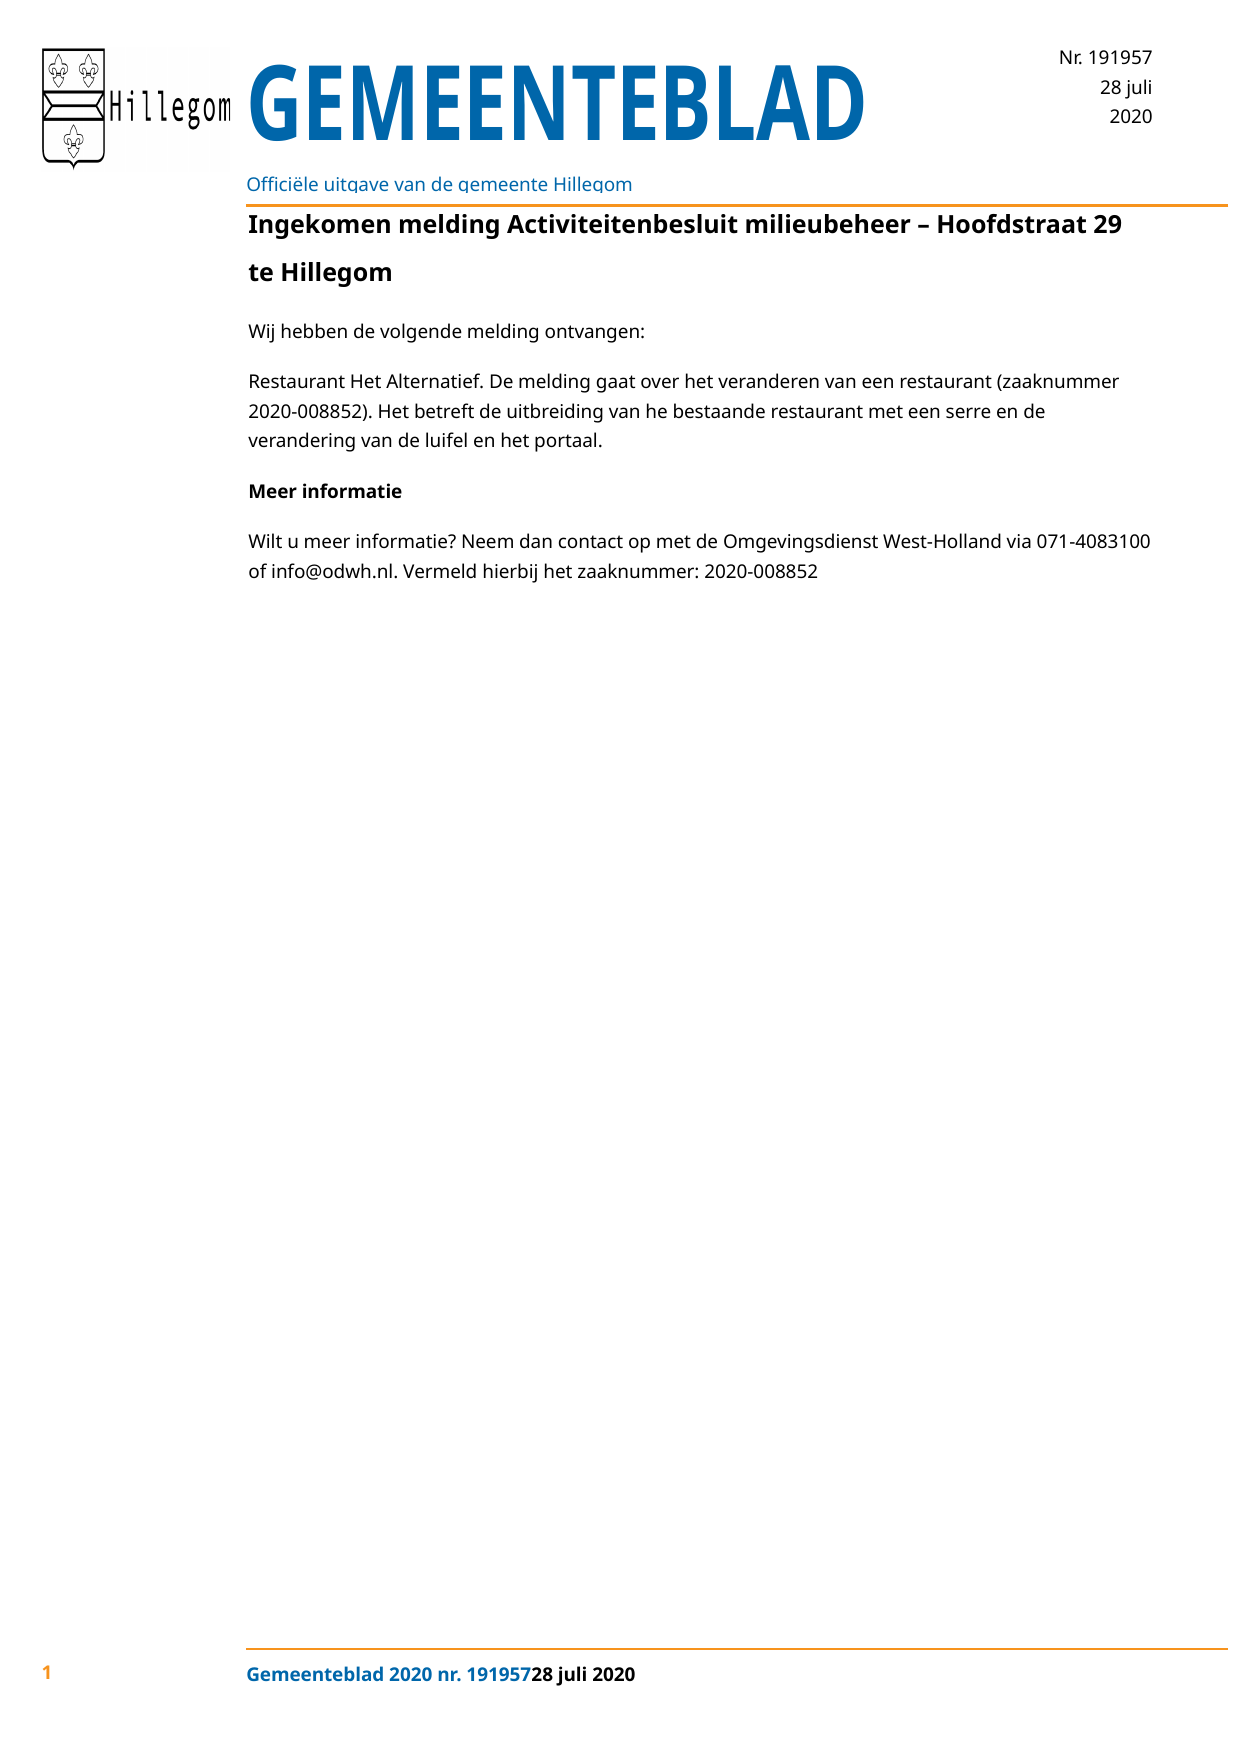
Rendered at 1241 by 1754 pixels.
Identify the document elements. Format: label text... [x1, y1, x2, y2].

picture [41, 47, 231, 172]
text Meer informatie [248, 478, 1152, 504]
text Restaurant Het Alternatief. De melding gaat over het veranderen van een restaurant (zaaknummer 2020-008852). Het betreft de uitbreiding van he bestaande restaurant met een serre en de verandering van de luifel en het portaal. [248, 368, 1152, 453]
text Wij hebben de volgende melding ontvangen: [248, 318, 1152, 344]
text Ingekomen melding Activiteitenbesluit milieubeheer – Hoofdstraat 29 te Hillegom [248, 207, 1152, 288]
text Wilt u meer informatie? Neem dan contact op met de Omgevingsdienst West-Holland via 071‑4083100 of info@odwh.nl. Vermeld hierbij het zaaknummer: 2020-008852 [248, 528, 1152, 584]
